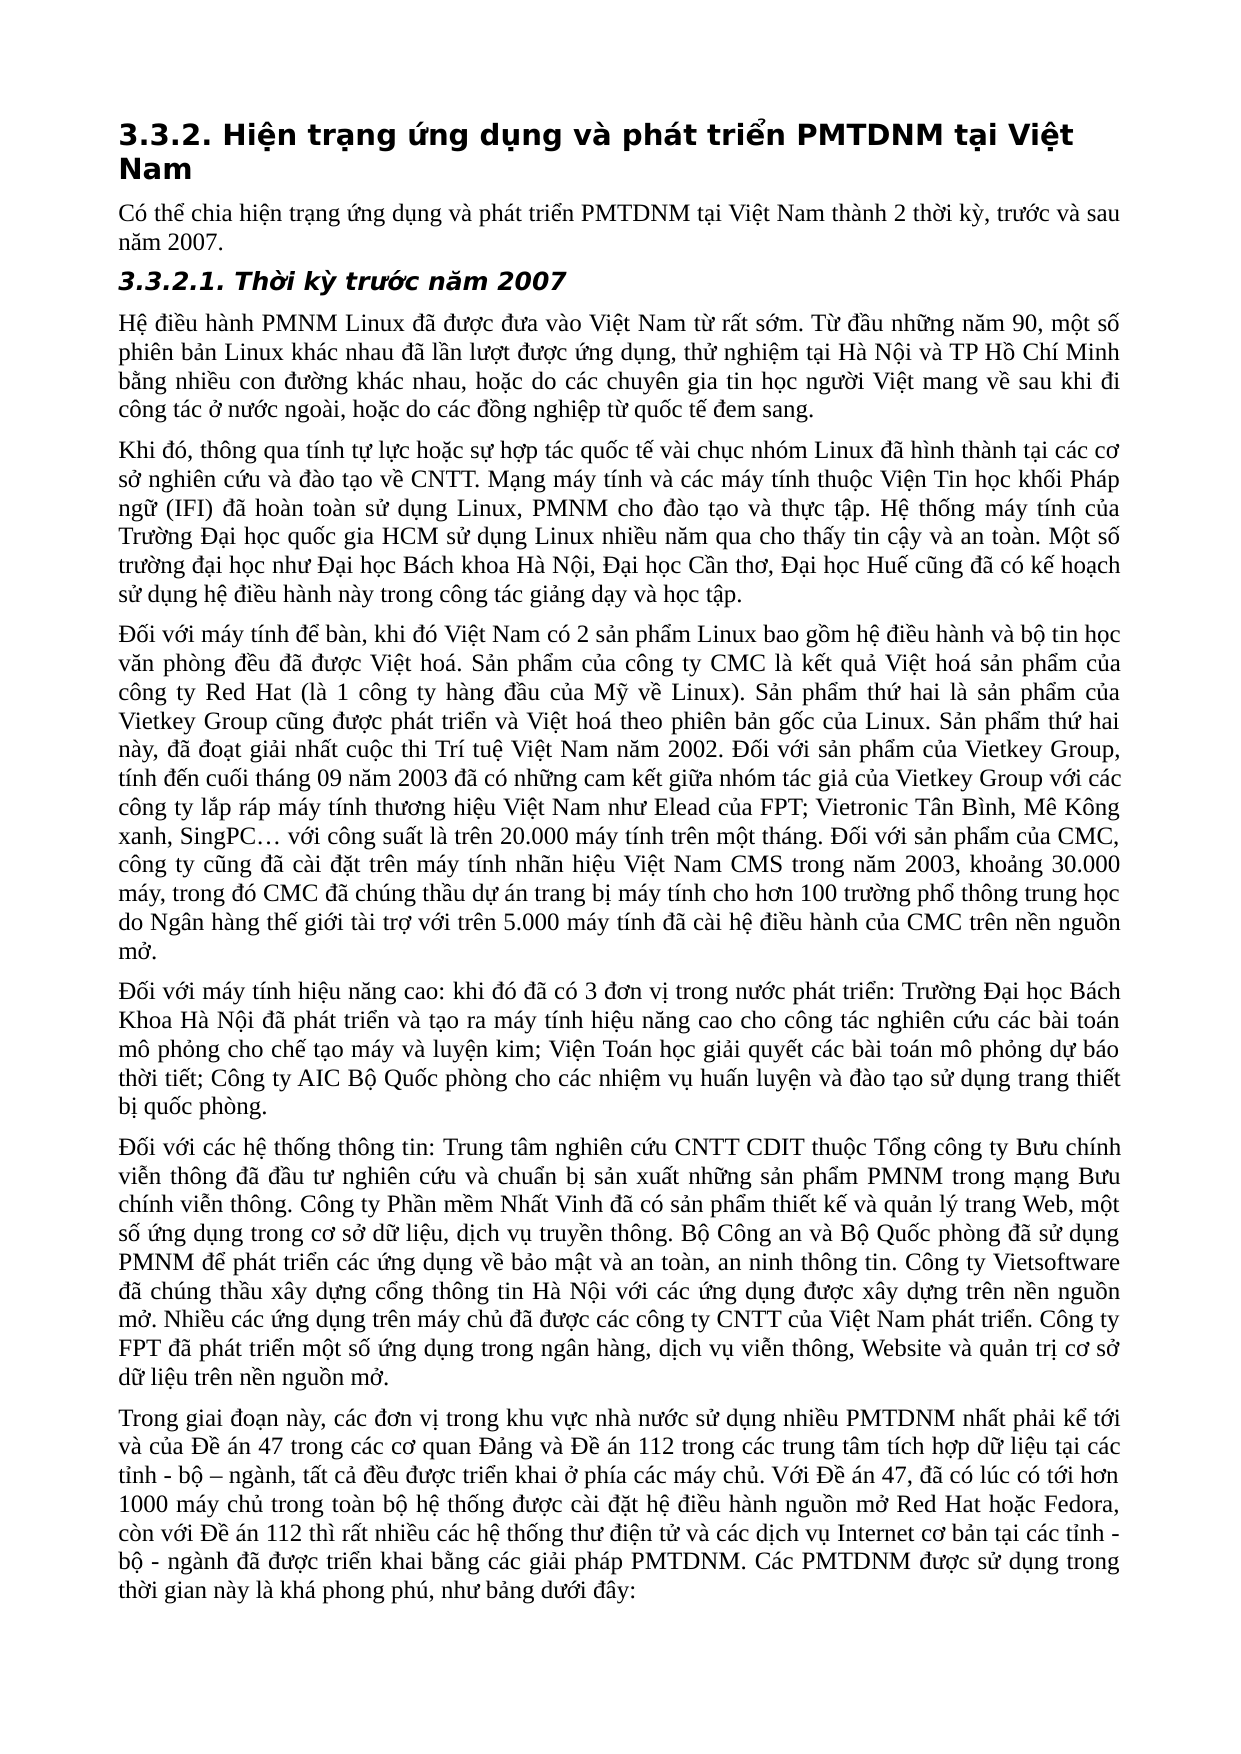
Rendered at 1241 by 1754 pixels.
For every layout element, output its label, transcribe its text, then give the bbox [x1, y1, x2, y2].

text Đối với máy tính hiệu năng cao: khi đó đã có 3 đơn vị trong nước phát triển: Trường Đại học Bách Khoa Hà Nội đã phát triển và tạo ra máy tính hiệu năng cao cho công tác nghiên cứu các bài toán mô phỏng cho chế tạo máy và luyện kim; Viện Toán học giải quyết các bài toán mô phỏng dự báo thời tiết; Công ty AIC Bộ Quốc phòng cho các nhiệm vụ huấn luyện và đào tạo sử dụng trang thiết bị quốc phòng. [118, 976, 1122, 1120]
text Có thể chia hiện trạng ứng dụng và phát triển PMTDNM tại Việt Nam thành 2 thời kỳ, trước và sau năm 2007. [118, 198, 1122, 255]
text Đối với các hệ thống thông tin: Trung tâm nghiên cứu CNTT CDIT thuộc Tổng công ty Bưu chính viễn thông đã đầu tư nghiên cứu và chuẩn bị sản xuất những sản phẩm PMNM trong mạng Bưu chính viễn thông. Công ty Phần mềm Nhất Vinh đã có sản phẩm thiết kế và quản lý trang Web, một số ứng dụng trong cơ sở dữ liệu, dịch vụ truyền thông. Bộ Công an và Bộ Quốc phòng đã sử dụng PMNM để phát triển các ứng dụng về bảo mật và an toàn, an ninh thông tin. Công ty Vietsoftware đã chúng thầu xây dựng cổng thông tin Hà Nội với các ứng dụng được xây dựng trên nền nguồn mở. Nhiều các ứng dụng trên máy chủ đã được các công ty CNTT của Việt Nam phát triển. Công ty FPT đã phát triển một số ứng dụng trong ngân hàng, dịch vụ viễn thông, Website và quản trị cơ sở dữ liệu trên nền nguồn mở. [118, 1132, 1122, 1391]
subtitle 3.3.2.1. Thời kỳ trước năm 2007 [118, 267, 1122, 296]
subtitle 3.3.2. Hiện trạng ứng dụng và phát triển PMTDNM tại Việt Nam [118, 118, 1122, 186]
text Trong giai đoạn này, các đơn vị trong khu vực nhà nước sử dụng nhiều PMTDNM nhất phải kể tới và của Đề án 47 trong các cơ quan Đảng và Đề án 112 trong các trung tâm tích hợp dữ liệu tại các tỉnh - bộ – ngành, tất cả đều được triển khai ở phía các máy chủ. Với Đề án 47, đã có lúc có tới hơn 1000 máy chủ trong toàn bộ hệ thống được cài đặt hệ điều hành nguồn mở Red Hat hoặc Fedora, còn với Đề án 112 thì rất nhiều các hệ thống thư điện tử và các dịch vụ Internet cơ bản tại các tỉnh - bộ - ngành đã được triển khai bằng các giải pháp PMTDNM. Các PMTDNM được sử dụng trong thời gian này là khá phong phú, như bảng dưới đây: [118, 1403, 1122, 1604]
text Khi đó, thông qua tính tự lực hoặc sự hợp tác quốc tế vài chục nhóm Linux đã hình thành tại các cơ sở nghiên cứu và đào tạo về CNTT. Mạng máy tính và các máy tính thuộc Viện Tin học khối Pháp ngữ (IFI) đã hoàn toàn sử dụng Linux, PMNM cho đào tạo và thực tập. Hệ thống máy tính của Trường Đại học quốc gia HCM sử dụng Linux nhiều năm qua cho thấy tin cậy và an toàn. Một số trường đại học như Đại học Bách khoa Hà Nội, Đại học Cần thơ, Đại học Huế cũng đã có kế hoạch sử dụng hệ điều hành này trong công tác giảng dạy và học tập. [118, 435, 1122, 608]
text Hệ điều hành PMNM Linux đã được đưa vào Việt Nam từ rất sớm. Từ đầu những năm 90, một số phiên bản Linux khác nhau đã lần lượt được ứng dụng, thử nghiệm tại Hà Nội và TP Hồ Chí Minh bằng nhiều con đường khác nhau, hoặc do các chuyên gia tin học người Việt mang về sau khi đi công tác ở nước ngoài, hoặc do các đồng nghiệp từ quốc tế đem sang. [118, 308, 1122, 423]
text Đối với máy tính để bàn, khi đó Việt Nam có 2 sản phẩm Linux bao gồm hệ điều hành và bộ tin học văn phòng đều đã được Việt hoá. Sản phẩm của công ty CMC là kết quả Việt hoá sản phẩm của công ty Red Hat (là 1 công ty hàng đầu của Mỹ về Linux). Sản phẩm thứ hai là sản phẩm của Vietkey Group cũng được phát triển và Việt hoá theo phiên bản gốc của Linux. Sản phẩm thứ hai này, đã đoạt giải nhất cuộc thi Trí tuệ Việt Nam năm 2002. Đối với sản phẩm của Vietkey Group, tính đến cuối tháng 09 năm 2003 đã có những cam kết giữa nhóm tác giả của Vietkey Group với các công ty lắp ráp máy tính thương hiệu Việt Nam như Elead của FPT; Vietronic Tân Bình, Mê Kông xanh, SingPC… với công suất là trên 20.000 máy tính trên một tháng. Đối với sản phẩm của CMC, công ty cũng đã cài đặt trên máy tính nhãn hiệu Việt Nam CMS trong năm 2003, khoảng 30.000 máy, trong đó CMC đã chúng thầu dự án trang bị máy tính cho hơn 100 trường phổ thông trung học do Ngân hàng thế giới tài trợ với trên 5.000 máy tính đã cài hệ điều hành của CMC trên nền nguồn mở. [118, 619, 1122, 964]
